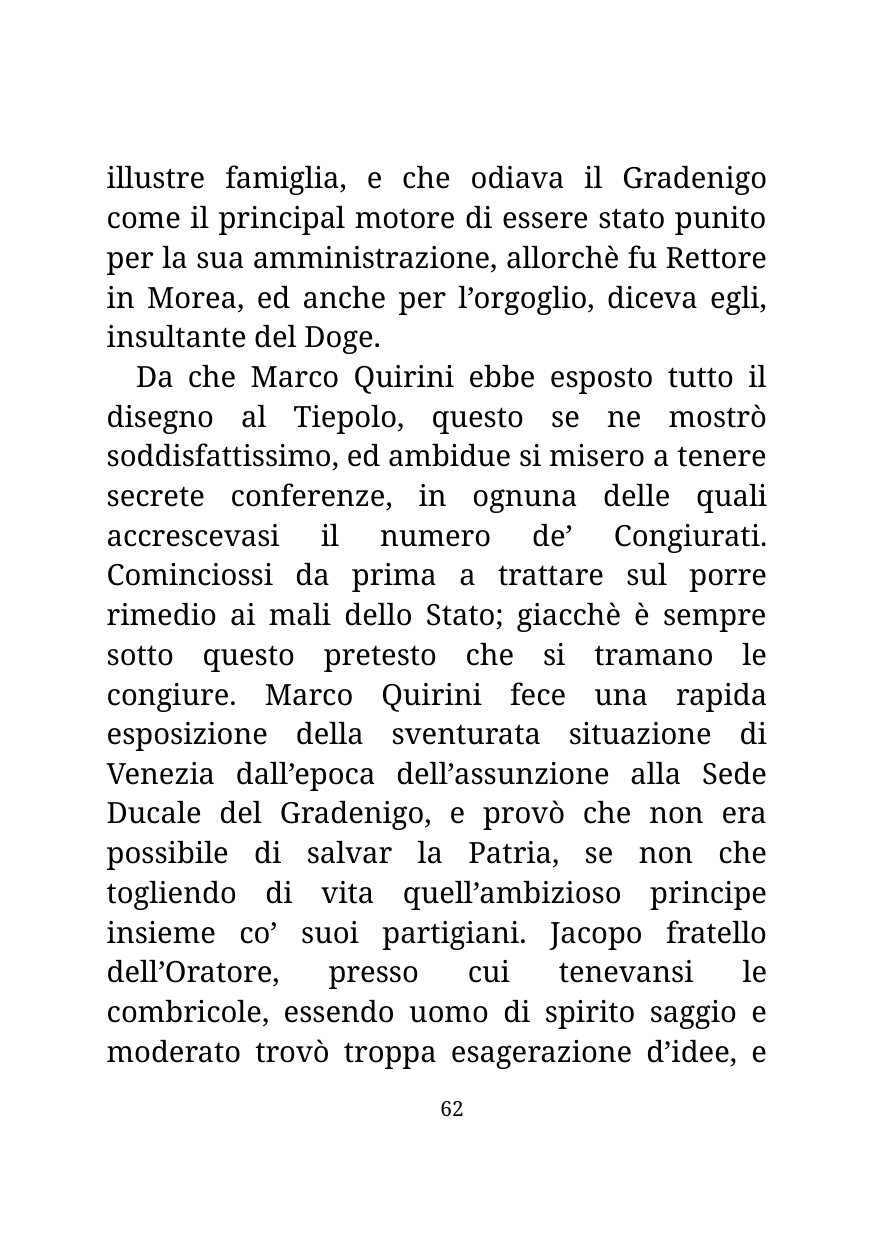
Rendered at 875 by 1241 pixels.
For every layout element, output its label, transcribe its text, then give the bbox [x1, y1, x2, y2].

text illustre famiglia, e che odiava il Gradenigo come il principal motore di essere stato punito per la sua amministrazione, allorchè fu Rettore in Morea, ed anche per l’orgoglio, diceva egli, insultante del Doge. [106, 158, 768, 356]
text Da che Marco Quirini ebbe esposto tutto il disegno al Tiepolo, questo se ne mostrò soddisfattissimo, ed ambidue si misero a tenere secrete conferenze, in ognuna delle quali accrescevasi il numero de’ Congiurati. Cominciossi da prima a trattare sul porre rimedio ai mali dello Stato; giacchè è sempre sotto questo pretesto che si tramano le congiure. Marco Quirini fece una rapida esposizione della sventurata situazione di Venezia dall’epoca dell’assunzione alla Sede Ducale del Gradenigo, e provò che non era possibile di salvar la Patria, se non che togliendo di vita quell’ambizioso principe insieme co’ suoi partigiani. Jacopo fratello dell’Oratore, presso cui tenevansi le combricole, essendo uomo di spirito saggio e moderato trovò troppa esagerazione d’idee, e [106, 356, 768, 1071]
